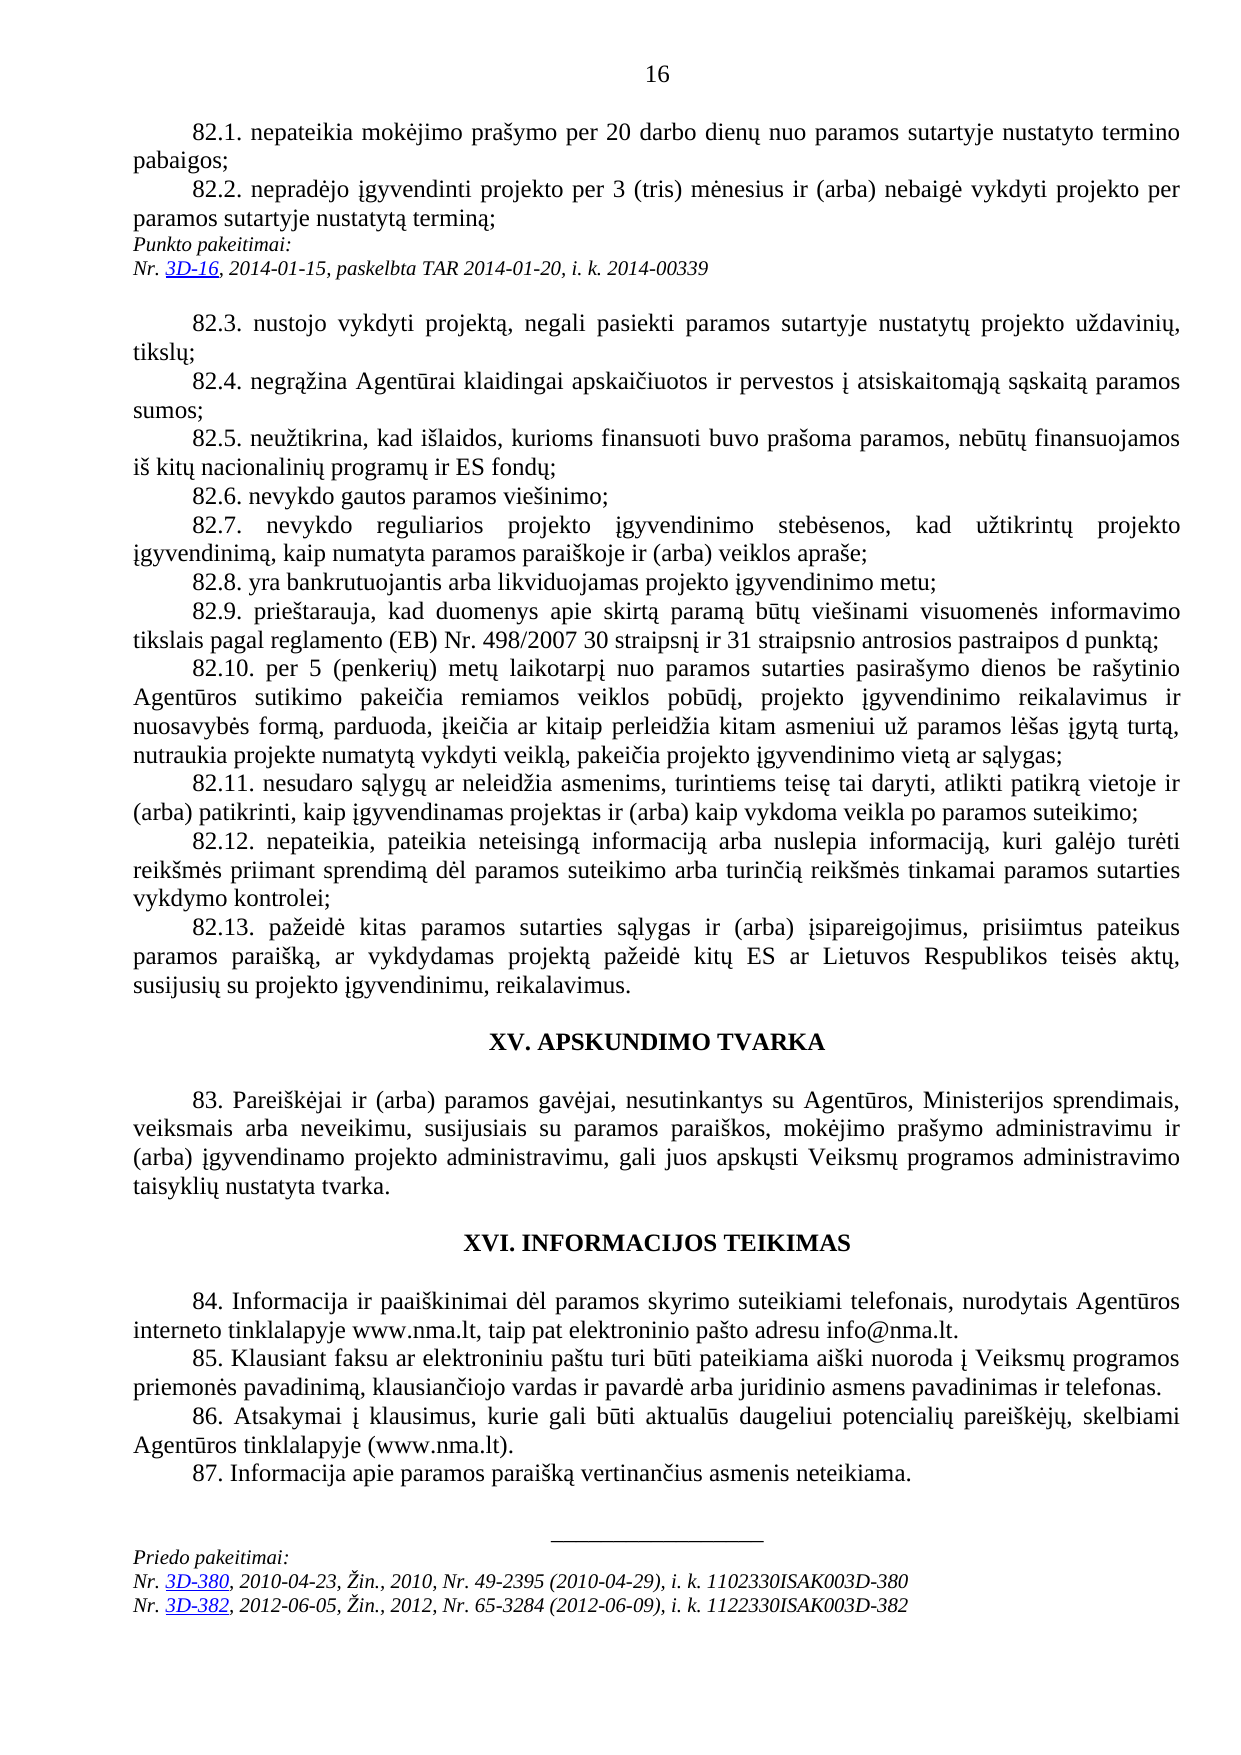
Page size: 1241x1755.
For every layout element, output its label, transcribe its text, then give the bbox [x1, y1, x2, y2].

text 82.11. nesudaro sąlygų ar neleidžia asmenims, turintiems teisę tai daryti, atlikti patikrą vietoje ir (arba) patikrinti, kaip įgyvendinamas projektas ir (arba) kaip vykdoma veikla po paramos suteikimo; [133, 768, 1181, 826]
text Nr. 3D-382, 2012-06-05, Žin., 2012, Nr. 65-3284 (2012-06-09), i. k. 1122330ISAK003D-382 [133, 1593, 1181, 1617]
text 87. Informacija apie paramos paraišką vertinančius asmenis neteikiama. [133, 1458, 1181, 1487]
text 82.6. nevykdo gautos paramos viešinimo; [133, 481, 1181, 510]
text 82.1. nepateikia mokėjimo prašymo per 20 darbo dienų nuo paramos sutartyje nustatyto termino pabaigos; [133, 117, 1181, 174]
text 82.9. prieštarauja, kad duomenys apie skirtą paramą būtų viešinami visuomenės informavimo tikslais pagal reglamento (EB) Nr. 498/2007 30 straipsnį ir 31 straipsnio antrosios pastraipos d punktą; [133, 596, 1181, 653]
text 85. Klausiant faksu ar elektroniniu paštu turi būti pateikiama aiški nuoroda į Veiksmų programos priemonės pavadinimą, klausiančiojo vardas ir pavardė arba juridinio asmens pavadinimas ir telefonas. [133, 1343, 1181, 1401]
text 82.7. nevykdo reguliarios projekto įgyvendinimo stebėsenos, kad užtikrintų projekto įgyvendinimą, kaip numatyta paramos paraiškoje ir (arba) veiklos apraše; [133, 510, 1181, 567]
text 83. Pareiškėjai ir (arba) paramos gavėjai, nesutinkantys su Agentūros, Ministerijos sprendimais, veiksmais arba neveikimu, susijusiais su paramos paraiškos, mokėjimo prašymo administravimu ir (arba) įgyvendinamo projekto administravimu, gali juos apskųsti Veiksmų programos administravimo taisyklių nustatyta tvarka. [133, 1085, 1181, 1200]
text Priedo pakeitimai: [133, 1545, 1181, 1569]
text 82.12. nepateikia, pateikia neteisingą informaciją arba nuslepia informaciją, kuri galėjo turėti reikšmės priimant sprendimą dėl paramos suteikimo arba turinčią reikšmės tinkamai paramos sutarties vykdymo kontrolei; [133, 826, 1181, 912]
text 82.3. nustojo vykdyti projektą, negali pasiekti paramos sutartyje nustatytų projekto uždavinių, tikslų; [133, 308, 1181, 366]
text 84. Informacija ir paaiškinimai dėl paramos skyrimo suteikiami telefonais, nurodytais Agentūros interneto tinklalapyje www.nma.lt, taip pat elektroninio pašto adresu info@nma.lt. [133, 1286, 1181, 1343]
text 86. Atsakymai į klausimus, kurie gali būti aktualūs daugeliui potencialių pareiškėjų, skelbiami Agentūros tinklalapyje (www.nma.lt). [133, 1401, 1181, 1458]
text XV. APSKUNDIMO TVARKA [133, 1027, 1181, 1056]
text Punkto pakeitimai: [133, 232, 1181, 256]
text Nr. 3D-380, 2010-04-23, Žin., 2010, Nr. 49-2395 (2010-04-29), i. k. 1102330ISAK003D-380 [133, 1569, 1181, 1593]
text Nr. 3D-16, 2014-01-15, paskelbta TAR 2014-01-20, i. k. 2014-00339 [133, 256, 1181, 280]
text 82.10. per 5 (penkerių) metų laikotarpį nuo paramos sutarties pasirašymo dienos be rašytinio Agentūros sutikimo pakeičia remiamos veiklos pobūdį, projekto įgyvendinimo reikalavimus ir nuosavybės formą, parduoda, įkeičia ar kitaip perleidžia kitam asmeniui už paramos lėšas įgytą turtą, nutraukia projekte numatytą vykdyti veiklą, pakeičia projekto įgyvendinimo vietą ar sąlygas; [133, 653, 1181, 768]
text 82.4. negrąžina Agentūrai klaidingai apskaičiuotos ir pervestos į atsiskaitomąją sąskaitą paramos sumos; [133, 366, 1181, 423]
text 82.13. pažeidė kitas paramos sutarties sąlygas ir (arba) įsipareigojimus, prisiimtus pateikus paramos paraišką, ar vykdydamas projektą pažeidė kitų ES ar Lietuvos Respublikos teisės aktų, susijusių su projekto įgyvendinimu, reikalavimus. [133, 912, 1181, 998]
text XVI. INFORMACIJOS TEIKIMAS [133, 1228, 1181, 1257]
text 82.2. nepradėjo įgyvendinti projekto per 3 (tris) mėnesius ir (arba) nebaigė vykdyti projekto per paramos sutartyje nustatytą terminą; [133, 174, 1181, 232]
text 82.8. yra bankrutuojantis arba likviduojamas projekto įgyvendinimo metu; [133, 567, 1181, 596]
text 82.5. neužtikrina, kad išlaidos, kurioms finansuoti buvo prašoma paramos, nebūtų finansuojamos iš kitų nacionalinių programų ir ES fondų; [133, 423, 1181, 481]
text _________________ [133, 1516, 1181, 1545]
